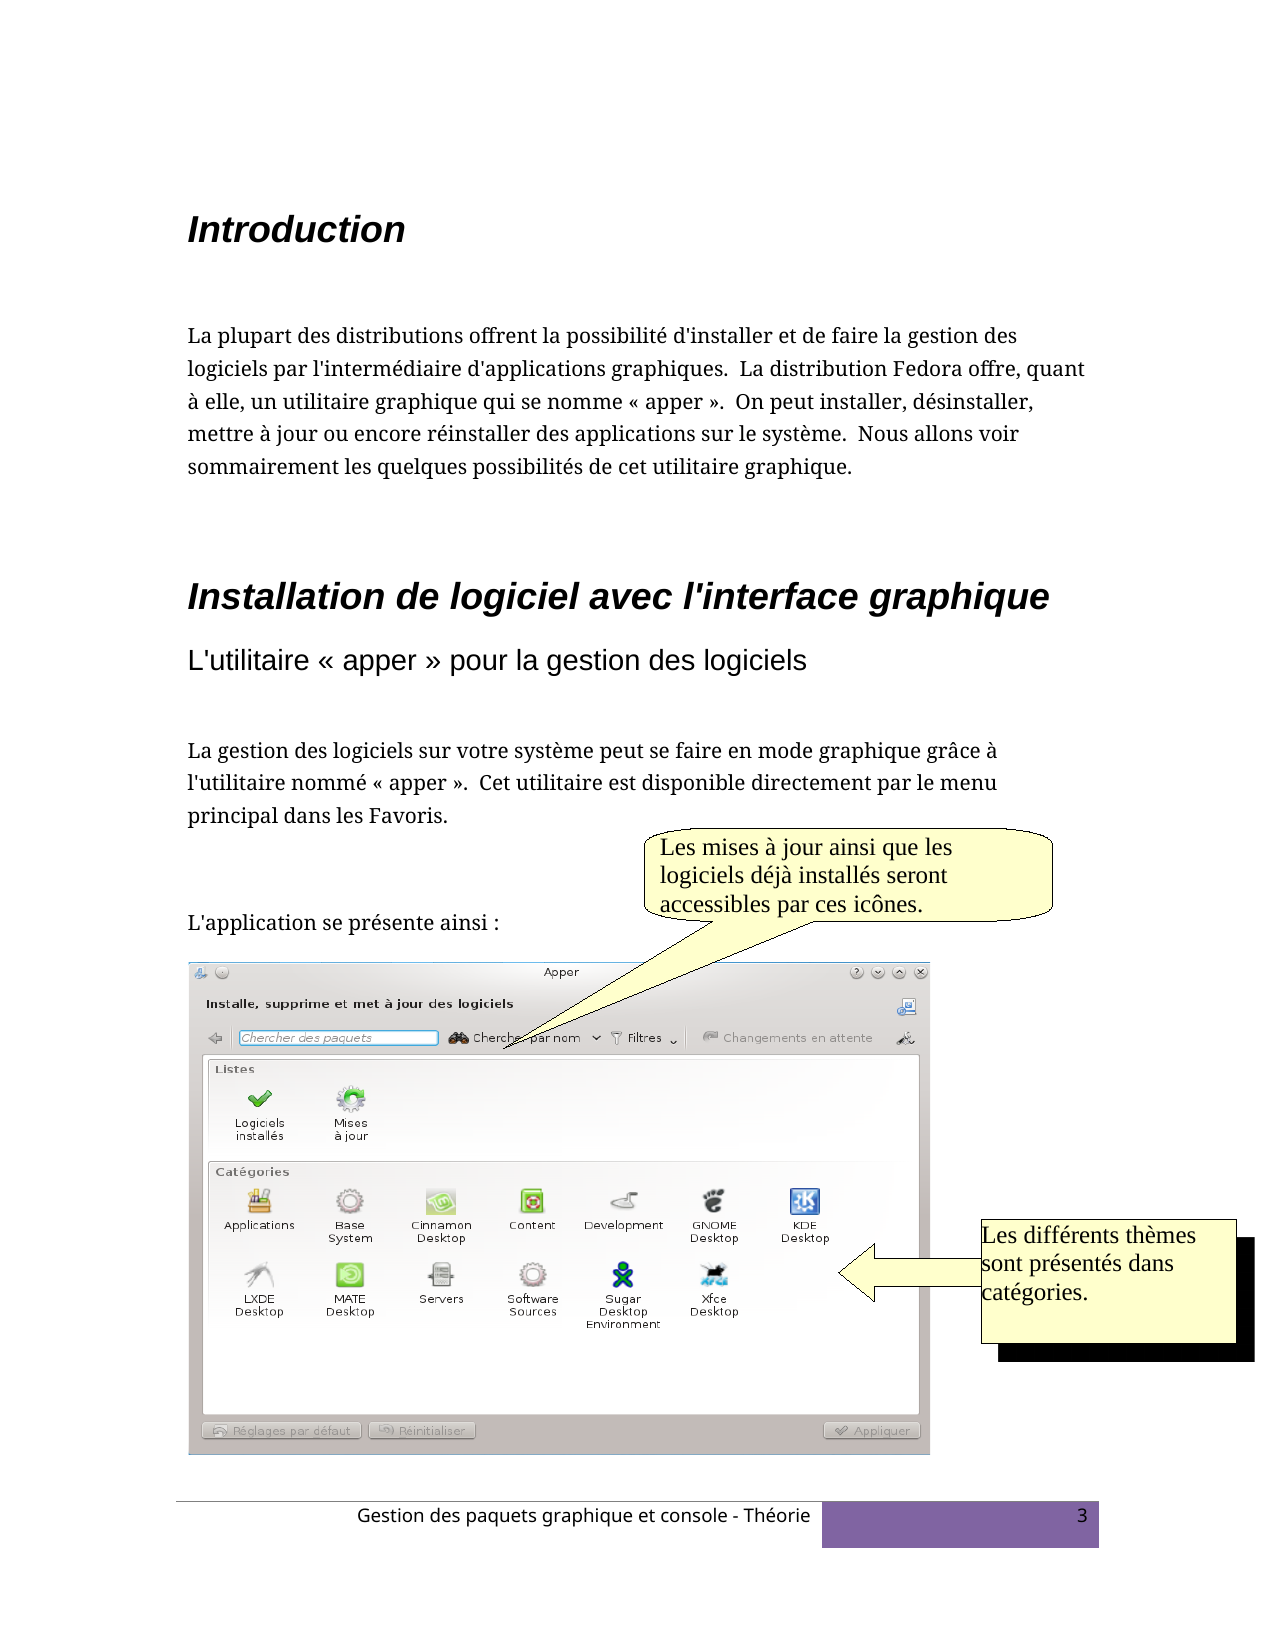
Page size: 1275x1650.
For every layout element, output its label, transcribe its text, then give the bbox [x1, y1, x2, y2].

text L'utilitaire « apper » pour la gestion des logiciels [187, 643, 1087, 676]
text Introduction [187, 207, 1087, 250]
text La gestion des logiciels sur votre système peut se faire en mode graphique grâce à l'utilitaire nommé « apper ». Cet utilitaire est disponible directement par le menu principal dans les Favoris. [187, 736, 1087, 829]
text Installation de logiciel avec l'interface graphique [187, 574, 1087, 618]
text L'application se présente ainsi : [781, 908, 1087, 936]
picture [188, 962, 931, 1455]
text L'application se présente ainsi : [187, 908, 709, 936]
text La plupart des distributions offrent la possibilité d'installer et de faire la gestion des logiciels par l'intermédiaire d'applications graphiques. La distribution Fedora offre, quant à elle, un utilitaire graphique qui se nomme « apper ». On peut installer, désinstaller, mettre à jour ou encore réinstaller des applications sur le système. Nous allons voir sommairement les quelques possibilités de cet utilitaire graphique. [187, 322, 1087, 480]
